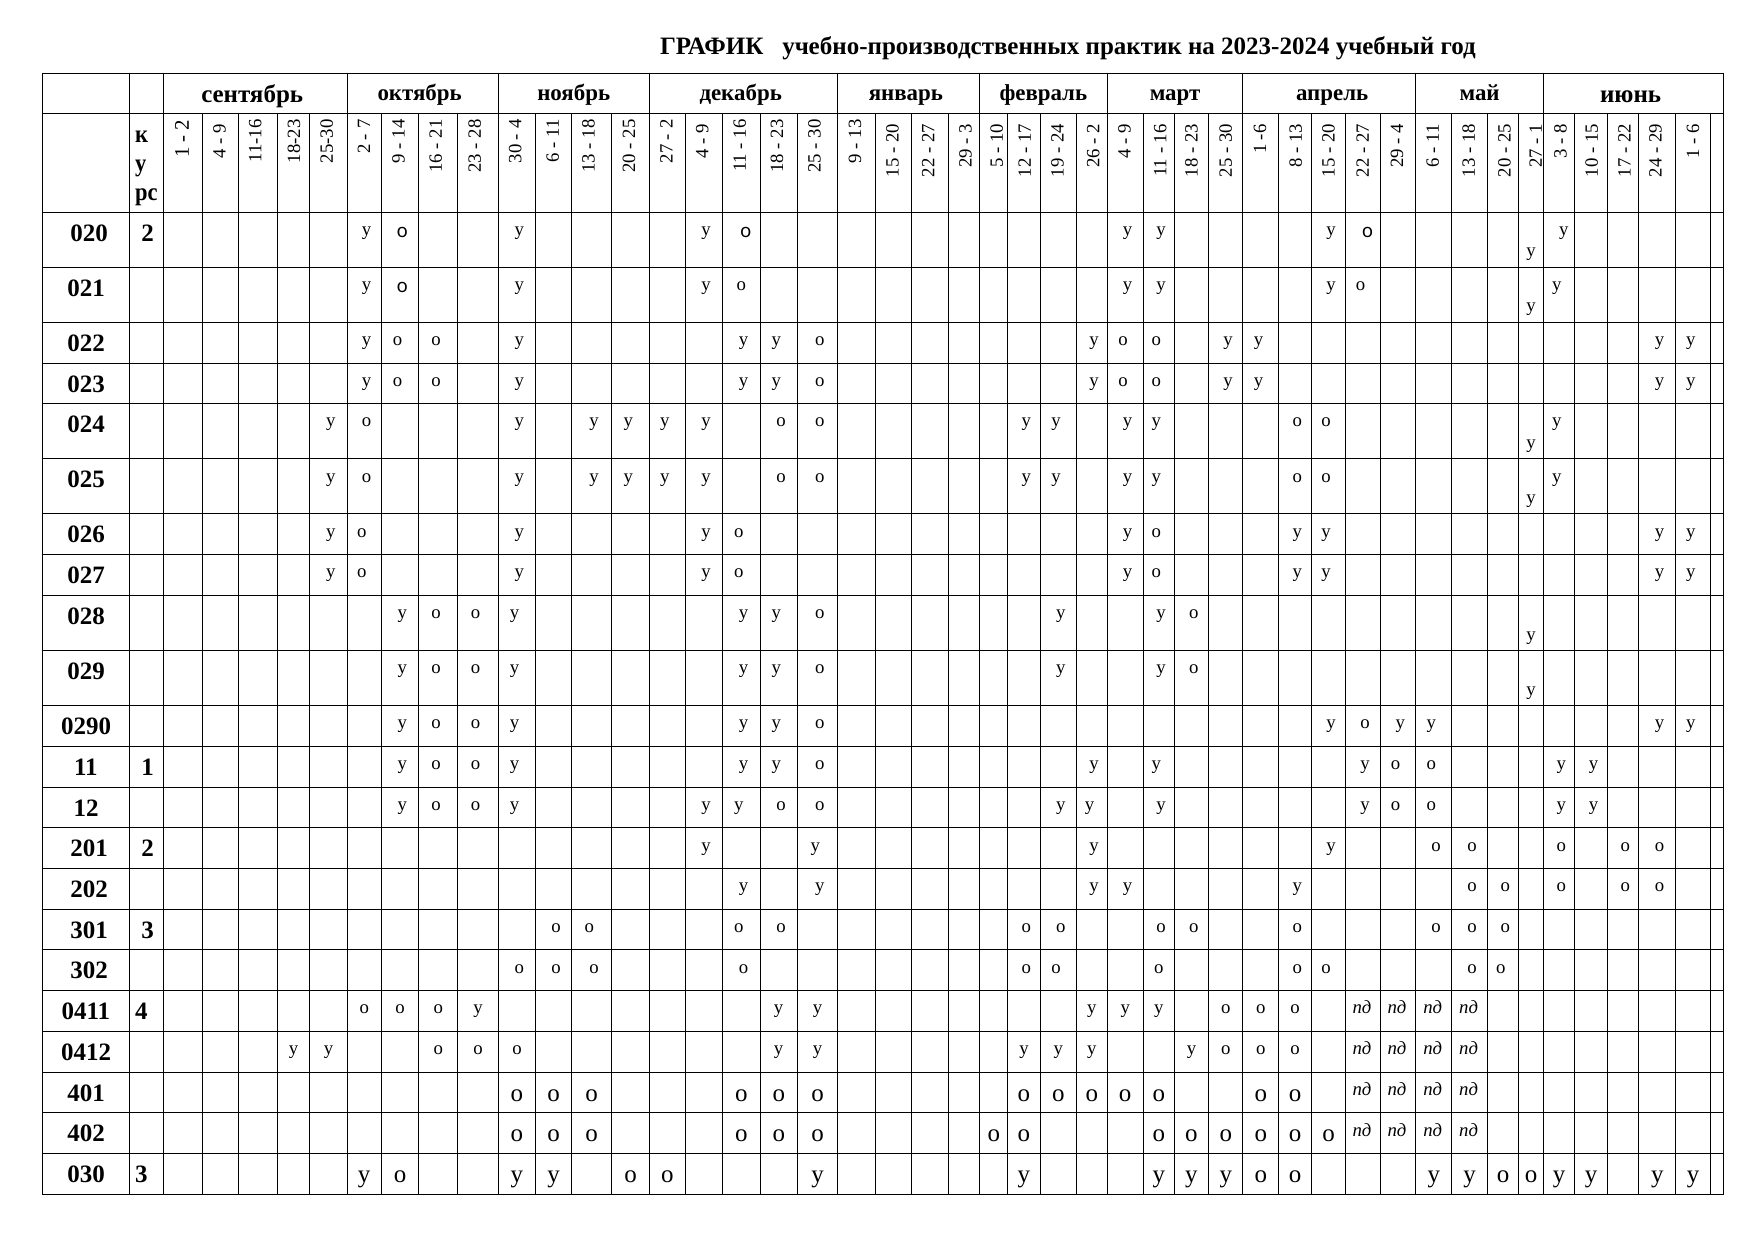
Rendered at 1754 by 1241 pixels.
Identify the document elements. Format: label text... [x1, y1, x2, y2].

table_cell [1041, 1113, 1076, 1153]
table_cell [980, 910, 1007, 949]
table_cell [1416, 651, 1451, 705]
table_cell [1144, 1032, 1174, 1072]
table_cell [1575, 651, 1607, 705]
table_cell о [761, 404, 797, 458]
table_cell [980, 364, 1007, 403]
table_cell у [458, 991, 498, 1031]
table_cell [1108, 1154, 1143, 1194]
table_cell [686, 1113, 722, 1153]
table_cell 25-30 [310, 114, 347, 211]
table_cell [419, 268, 457, 322]
table_cell [572, 828, 611, 868]
table_cell у [1175, 1154, 1208, 1194]
table_cell [949, 459, 979, 513]
table_cell [239, 910, 277, 949]
table_cell [348, 1073, 381, 1112]
table_header февраль [980, 74, 1107, 113]
table_cell [650, 596, 685, 650]
table_header июнь [1544, 74, 1723, 113]
table_cell у [1519, 596, 1543, 650]
table_cell о [1243, 1032, 1278, 1072]
table_cell о [798, 1073, 837, 1112]
table_cell [1175, 364, 1208, 403]
table_cell [1209, 459, 1242, 513]
table_cell о [723, 555, 760, 595]
table_cell [980, 1032, 1007, 1072]
table_cell 9 - 13 [838, 114, 875, 211]
table_cell [1381, 910, 1415, 949]
table_cell о [536, 1073, 571, 1112]
table_cell [838, 869, 875, 909]
table_cell о [499, 1113, 535, 1153]
table_cell о [1108, 1073, 1143, 1112]
table_cell о [1008, 950, 1040, 990]
table_cell [838, 747, 875, 786]
table_cell [949, 706, 979, 746]
table_cell [1243, 788, 1278, 827]
table_cell у [686, 213, 722, 267]
table_cell [1488, 323, 1518, 362]
table_cell о [572, 910, 611, 949]
table_cell [310, 828, 347, 868]
table_cell [1041, 213, 1076, 267]
table_cell [239, 706, 277, 746]
table_cell у [499, 404, 535, 458]
table_cell [1381, 555, 1415, 595]
table_cell [278, 747, 309, 786]
table_cell [838, 596, 875, 650]
table_cell [650, 1073, 685, 1112]
table_cell [1575, 459, 1607, 513]
table_cell [419, 555, 457, 595]
table_cell [650, 706, 685, 746]
table_cell [723, 404, 760, 458]
table_cell [536, 788, 571, 827]
table_cell [949, 651, 979, 705]
table_cell о [1488, 910, 1518, 949]
table_cell [239, 1154, 277, 1194]
table_cell [686, 651, 722, 705]
table_cell [1711, 869, 1723, 909]
table_cell у [310, 404, 347, 458]
table_cell 22 - 27 [1346, 114, 1380, 211]
table_cell [1519, 991, 1543, 1031]
table_cell 025 [43, 459, 129, 513]
table_cell [1608, 404, 1638, 458]
table_cell [838, 459, 875, 513]
table_cell [1608, 651, 1638, 705]
table_cell [1041, 747, 1076, 786]
table_cell [1519, 706, 1543, 746]
table_cell у [686, 828, 722, 868]
table_cell [310, 910, 347, 949]
table_cell [203, 364, 238, 403]
table_cell о [458, 651, 498, 705]
table_cell [1519, 1113, 1543, 1153]
table_cell [458, 828, 498, 868]
table_cell 18 - 23 [761, 114, 797, 211]
table_cell у [382, 596, 418, 650]
table_cell [239, 213, 277, 267]
table_cell [203, 1113, 238, 1153]
table_cell [1346, 869, 1380, 909]
table_cell [1639, 1113, 1675, 1153]
table_cell 26 - 2 [1077, 114, 1107, 211]
table_cell у [1209, 323, 1242, 362]
table_cell о [1108, 364, 1143, 403]
table_cell [1209, 404, 1242, 458]
table_cell пд [1452, 1073, 1487, 1112]
table_cell [1312, 788, 1345, 827]
table_cell [419, 1073, 457, 1112]
table_cell [1312, 1073, 1345, 1112]
table_cell [572, 706, 611, 746]
table_cell у [1144, 651, 1174, 705]
table_cell [278, 869, 309, 909]
table_cell [1544, 950, 1574, 990]
table_cell [1639, 404, 1675, 458]
table_cell [1041, 268, 1076, 322]
table_cell о [1008, 1113, 1040, 1153]
table_cell [1639, 747, 1675, 786]
table_cell [382, 869, 418, 909]
table_cell [1243, 268, 1278, 322]
table_cell [130, 1032, 163, 1072]
table_cell [1279, 213, 1311, 267]
table_cell 11 - 16 [1144, 114, 1174, 211]
table_cell [650, 788, 685, 827]
table_cell 024 [43, 404, 129, 458]
table_cell о [1544, 869, 1574, 909]
table_cell [1175, 404, 1208, 458]
table_cell [686, 910, 722, 949]
table_cell [310, 651, 347, 705]
table_cell [1008, 364, 1040, 403]
table_cell [1209, 268, 1242, 322]
table_cell [1108, 747, 1143, 786]
table_cell у [798, 869, 837, 909]
table_cell о [572, 1073, 611, 1112]
table_cell [203, 1032, 238, 1072]
table_cell [419, 404, 457, 458]
table_cell о [798, 706, 837, 746]
table_cell у [1416, 706, 1451, 746]
table_cell у [310, 459, 347, 513]
table_cell [686, 869, 722, 909]
table_cell [164, 404, 202, 458]
table_cell [1488, 364, 1518, 403]
table_cell 18-23 [278, 114, 309, 211]
table_cell [723, 1154, 760, 1194]
table_cell [310, 747, 347, 786]
table_cell [761, 1154, 797, 1194]
table_cell [239, 747, 277, 786]
table_cell [650, 651, 685, 705]
table_cell у [761, 747, 797, 786]
table_cell [1346, 555, 1380, 595]
table_cell [164, 1154, 202, 1194]
table_cell [1488, 1113, 1518, 1153]
table_cell [980, 514, 1007, 554]
table_cell [382, 514, 418, 554]
table_header май [1416, 74, 1543, 113]
table_cell [1416, 869, 1451, 909]
table_cell у [1108, 459, 1143, 513]
table_cell [1243, 514, 1278, 554]
table_cell [419, 213, 457, 267]
table_cell [278, 268, 309, 322]
table_cell [203, 788, 238, 827]
table_cell у [1008, 1032, 1040, 1072]
table_cell [164, 213, 202, 267]
table_cell [536, 268, 571, 322]
table_cell у [723, 747, 760, 786]
table_cell o [723, 213, 760, 267]
table_cell [499, 991, 535, 1031]
table_cell у [1144, 1154, 1174, 1194]
table_cell [458, 1113, 498, 1153]
table_cell о [419, 651, 457, 705]
table_cell [1108, 1032, 1143, 1072]
table_cell [949, 1154, 979, 1194]
table_cell у [1312, 514, 1345, 554]
table_cell [612, 828, 649, 868]
table_cell [876, 323, 911, 362]
table_cell [1608, 514, 1638, 554]
table_cell у [1575, 747, 1607, 786]
table_cell [536, 991, 571, 1031]
table_cell [761, 268, 797, 322]
table_cell пд [1416, 1032, 1451, 1072]
table_cell у [1108, 555, 1143, 595]
table_cell [838, 651, 875, 705]
table_cell [278, 651, 309, 705]
table_cell [1008, 651, 1040, 705]
table_cell [650, 991, 685, 1031]
table_cell [650, 213, 685, 267]
table_cell [1452, 788, 1487, 827]
table_cell у [1144, 404, 1174, 458]
table_cell [912, 1154, 948, 1194]
table_cell [612, 555, 649, 595]
table_cell [1243, 459, 1278, 513]
table_cell у [348, 268, 381, 322]
table_cell [876, 555, 911, 595]
table_cell [458, 459, 498, 513]
table_cell у [499, 1154, 535, 1194]
table_cell [1416, 596, 1451, 650]
table_cell о [1209, 991, 1242, 1031]
table_cell [1639, 268, 1675, 322]
table_cell [164, 1032, 202, 1072]
table_cell у [1639, 364, 1675, 403]
table_cell 9 - 14 [382, 114, 418, 211]
table_cell [278, 364, 309, 403]
table_cell о [1209, 1032, 1242, 1072]
table_cell у [686, 514, 722, 554]
table_cell о [1041, 950, 1076, 990]
table_cell [650, 514, 685, 554]
table_cell [686, 1032, 722, 1072]
table_cell [1608, 1154, 1638, 1194]
table_cell у [1041, 459, 1076, 513]
table_cell о [1243, 1154, 1278, 1194]
table_cell [723, 1032, 760, 1072]
table_cell [1519, 788, 1543, 827]
table_cell [798, 910, 837, 949]
table_cell [686, 950, 722, 990]
table_cell [1416, 213, 1451, 267]
table_cell у [1676, 706, 1710, 746]
table_cell [458, 364, 498, 403]
table_cell [1519, 364, 1543, 403]
table_cell [1312, 747, 1345, 786]
table_cell [1544, 364, 1574, 403]
table_cell [1209, 555, 1242, 595]
table_cell [1077, 1154, 1107, 1194]
table_cell у [723, 706, 760, 746]
table_cell у [1077, 364, 1107, 403]
table_cell [1312, 323, 1345, 362]
table_cell [1041, 323, 1076, 362]
table_cell [1544, 910, 1574, 949]
table_cell [1209, 747, 1242, 786]
table_cell [912, 364, 948, 403]
table_cell [1008, 268, 1040, 322]
table_cell [1639, 213, 1675, 267]
table_cell [1488, 555, 1518, 595]
table_cell [612, 364, 649, 403]
table_cell о [1279, 991, 1311, 1031]
table_cell [1041, 555, 1076, 595]
table_cell [1711, 910, 1723, 949]
table_cell 026 [43, 514, 129, 554]
table_cell у [1312, 706, 1345, 746]
table_cell у [1008, 1154, 1040, 1194]
table_cell [239, 1073, 277, 1112]
table_cell [1008, 828, 1040, 868]
table_cell [348, 747, 381, 786]
table_cell [1243, 747, 1278, 786]
table_cell [838, 514, 875, 554]
table_cell [536, 596, 571, 650]
table_cell 25 - 30 [798, 114, 837, 211]
table_cell [1488, 1032, 1518, 1072]
table_cell [1108, 706, 1143, 746]
table_cell [1008, 869, 1040, 909]
table_cell у [686, 459, 722, 513]
table_cell [838, 555, 875, 595]
table_cell о [1639, 828, 1675, 868]
table_cell [310, 1073, 347, 1112]
table_cell [1575, 950, 1607, 990]
table_cell у [499, 788, 535, 827]
table_cell [980, 788, 1007, 827]
table_cell о [1639, 869, 1675, 909]
table_cell о [1346, 706, 1380, 746]
table_cell о [1416, 747, 1451, 786]
table_cell пд [1381, 1113, 1415, 1153]
table_cell [572, 596, 611, 650]
table_cell у [612, 459, 649, 513]
table_cell [1041, 991, 1076, 1031]
table_cell [650, 268, 685, 322]
table_cell [838, 1073, 875, 1112]
table_cell [278, 596, 309, 650]
table_cell [499, 828, 535, 868]
table_cell [1312, 596, 1345, 650]
table_cell [1575, 706, 1607, 746]
table_cell [1608, 788, 1638, 827]
table_cell [798, 950, 837, 990]
table_cell [1381, 323, 1415, 362]
table_cell [1575, 514, 1607, 554]
table_cell о [1519, 1154, 1543, 1194]
table_cell 030 [43, 1154, 129, 1194]
table_cell [949, 1113, 979, 1153]
table_cell у [761, 596, 797, 650]
table_cell [949, 323, 979, 362]
table_cell [164, 788, 202, 827]
table_cell у [686, 268, 722, 322]
table_cell у [499, 747, 535, 786]
table_cell [1346, 323, 1380, 362]
table_cell 11 - 16 [723, 114, 760, 211]
table_cell [876, 1113, 911, 1153]
table_cell [164, 828, 202, 868]
table_cell у [1676, 514, 1710, 554]
table_cell [1575, 323, 1607, 362]
table_cell [912, 1113, 948, 1153]
table_cell [1008, 555, 1040, 595]
table_header март [1108, 74, 1242, 113]
table_cell [1175, 828, 1208, 868]
table_cell [650, 1113, 685, 1153]
table_cell [164, 268, 202, 322]
table_cell 19 - 24 [1041, 114, 1076, 211]
table_cell [980, 651, 1007, 705]
table_cell о [1488, 1154, 1518, 1194]
table_cell [1639, 991, 1675, 1031]
table_cell у [1279, 555, 1311, 595]
table_cell [1519, 869, 1543, 909]
table_cell [1279, 828, 1311, 868]
table_cell [164, 747, 202, 786]
table_cell [1608, 1032, 1638, 1072]
table_cell у [1519, 404, 1543, 458]
table_cell 1 [130, 747, 163, 786]
table_cell [912, 213, 948, 267]
table_cell 30 - 4 [499, 114, 535, 211]
table_cell [1279, 706, 1311, 746]
table_cell у [1519, 213, 1543, 267]
table_cell [650, 828, 685, 868]
table_cell [348, 910, 381, 949]
table_cell [348, 828, 381, 868]
table_cell у [1041, 788, 1076, 827]
table_cell пд [1381, 1032, 1415, 1072]
table_cell [650, 950, 685, 990]
table_cell у [761, 1032, 797, 1072]
table_cell [686, 991, 722, 1031]
table_cell [876, 213, 911, 267]
table_cell у [761, 706, 797, 746]
table_cell [612, 596, 649, 650]
table_cell 3 [130, 1154, 163, 1194]
table_cell [572, 555, 611, 595]
table_cell [348, 1113, 381, 1153]
table_cell о [1608, 869, 1638, 909]
table_cell [203, 1154, 238, 1194]
table_cell [912, 747, 948, 786]
table_cell [239, 869, 277, 909]
table_cell [1346, 950, 1380, 990]
table_cell [912, 910, 948, 949]
table_cell [1008, 706, 1040, 746]
table_cell о [723, 268, 760, 322]
table_cell о [419, 1032, 457, 1072]
table_cell [980, 1073, 1007, 1112]
table_cell 6 - 11 [1416, 114, 1451, 211]
table_cell [536, 828, 571, 868]
table_cell [876, 596, 911, 650]
table_cell [572, 1032, 611, 1072]
table_cell у [572, 459, 611, 513]
table_cell у [1544, 213, 1574, 267]
table_cell [1544, 323, 1574, 362]
table_cell [1416, 404, 1451, 458]
table_cell 20 - 25 [1488, 114, 1518, 211]
table_cell [1243, 651, 1278, 705]
table_cell [876, 747, 911, 786]
table_cell пд [1346, 1113, 1380, 1153]
table_cell [1209, 596, 1242, 650]
table_cell о [1041, 910, 1076, 949]
table_header декабрь [650, 74, 837, 113]
table_cell [1639, 596, 1675, 650]
table_cell о [1312, 1113, 1345, 1153]
table_cell [1519, 555, 1543, 595]
table_cell [572, 1154, 611, 1194]
table_cell [1676, 596, 1710, 650]
table_cell [458, 514, 498, 554]
table_cell [612, 869, 649, 909]
table_cell у [1209, 364, 1242, 403]
table_cell у [1544, 747, 1574, 786]
table_cell у [382, 651, 418, 705]
table_cell у [499, 651, 535, 705]
table_cell 021 [43, 268, 129, 322]
table_cell о [723, 514, 760, 554]
table_cell [382, 1073, 418, 1112]
table_cell [1312, 991, 1345, 1031]
table_cell [949, 213, 979, 267]
table_cell о [1279, 950, 1311, 990]
table_cell [1279, 651, 1311, 705]
table_cell [1175, 706, 1208, 746]
table_cell 13 - 18 [1452, 114, 1487, 211]
table_cell [980, 268, 1007, 322]
table_cell [612, 1032, 649, 1072]
table_cell [130, 1113, 163, 1153]
table_cell у [310, 555, 347, 595]
table_cell у [1008, 404, 1040, 458]
table_cell [1711, 1073, 1723, 1112]
table_cell о [572, 1113, 611, 1153]
table_cell [1608, 950, 1638, 990]
table_cell [203, 268, 238, 322]
table_cell [876, 1073, 911, 1112]
table_cell [1711, 596, 1723, 650]
table_cell [536, 1032, 571, 1072]
table_cell [612, 213, 649, 267]
table_cell [1312, 1154, 1345, 1194]
table_cell [912, 555, 948, 595]
table_cell [1243, 950, 1278, 990]
text ГРАФИК учебно-производственных практик на 2023-2024 учебный год [660, 31, 1706, 60]
table_cell [239, 268, 277, 322]
table_cell 302 [43, 950, 129, 990]
table_cell у [686, 788, 722, 827]
table_cell [164, 1073, 202, 1112]
table_cell у [798, 991, 837, 1031]
table_cell [1519, 747, 1543, 786]
table_cell у [1381, 706, 1415, 746]
table_cell [164, 555, 202, 595]
table_cell у [310, 514, 347, 554]
table_cell у [1144, 596, 1174, 650]
table_cell [164, 869, 202, 909]
table_cell [1488, 596, 1518, 650]
table_cell [1077, 706, 1107, 746]
table_cell [949, 268, 979, 322]
table_cell [980, 706, 1007, 746]
table_cell 13 - 18 [572, 114, 611, 211]
table_cell у [310, 1032, 347, 1072]
table_cell [1346, 459, 1380, 513]
table_cell [949, 991, 979, 1031]
table_cell [572, 364, 611, 403]
table_cell [1575, 991, 1607, 1031]
table_cell [239, 459, 277, 513]
table_cell 202 [43, 869, 129, 909]
table_cell [499, 910, 535, 949]
table_cell о [798, 1113, 837, 1153]
table_cell [949, 514, 979, 554]
table_cell [310, 991, 347, 1031]
table_cell о [761, 910, 797, 949]
table_cell у [382, 706, 418, 746]
table_cell [1608, 1073, 1638, 1112]
table_cell [1639, 1032, 1675, 1072]
table_cell у [348, 213, 381, 267]
table_cell [686, 747, 722, 786]
table_cell [1416, 555, 1451, 595]
table_cell [572, 991, 611, 1031]
table_cell [348, 706, 381, 746]
table_cell [1676, 213, 1710, 267]
table_cell у [723, 364, 760, 403]
table_cell о [1243, 1113, 1278, 1153]
table_cell о [458, 747, 498, 786]
table_cell [278, 706, 309, 746]
table_cell [203, 651, 238, 705]
table_cell [723, 459, 760, 513]
table_cell [1676, 1073, 1710, 1112]
table_cell [1381, 268, 1415, 322]
table_cell [458, 869, 498, 909]
table_cell [1077, 404, 1107, 458]
table_cell 11-16 [239, 114, 277, 211]
table_cell [838, 1032, 875, 1072]
table_cell [1008, 991, 1040, 1031]
table_cell у [348, 364, 381, 403]
table_cell 0290 [43, 706, 129, 746]
table_cell [419, 1154, 457, 1194]
table_cell [612, 268, 649, 322]
table_cell о [650, 1154, 685, 1194]
table_cell [761, 950, 797, 990]
table_cell у [499, 596, 535, 650]
table_cell [239, 404, 277, 458]
table_cell [536, 747, 571, 786]
table_cell [838, 910, 875, 949]
table_cell [348, 788, 381, 827]
table_cell [650, 555, 685, 595]
table_cell у [1639, 514, 1675, 554]
table_header октябрь [348, 74, 498, 113]
table_cell [1108, 1113, 1143, 1153]
table_cell [1575, 1073, 1607, 1112]
table_cell [203, 747, 238, 786]
table_cell о [1279, 1154, 1311, 1194]
table_cell [1077, 213, 1107, 267]
table_cell у [798, 828, 837, 868]
table_cell у [723, 788, 760, 827]
table_cell [1575, 828, 1607, 868]
table_cell [912, 788, 948, 827]
table_cell [876, 459, 911, 513]
table_cell [164, 910, 202, 949]
table_cell 12 - 17 [1008, 114, 1040, 211]
table_cell о [723, 1113, 760, 1153]
table_cell [203, 950, 238, 990]
table_cell [612, 706, 649, 746]
table_cell [458, 1073, 498, 1112]
table_cell у [1041, 404, 1076, 458]
table_cell [838, 1154, 875, 1194]
table_cell [612, 1113, 649, 1153]
table_cell [1041, 1154, 1076, 1194]
table_cell [949, 1073, 979, 1112]
table_cell [838, 788, 875, 827]
table_cell [838, 364, 875, 403]
table_cell [1676, 910, 1710, 949]
table_cell [838, 950, 875, 990]
table_cell [310, 1154, 347, 1194]
table_cell [499, 869, 535, 909]
table_cell о [458, 1032, 498, 1072]
table_cell о [1381, 747, 1415, 786]
table_cell [1676, 651, 1710, 705]
table_cell у [1008, 459, 1040, 513]
table_cell [1279, 747, 1311, 786]
table_cell о [536, 910, 571, 949]
table_cell [1108, 828, 1143, 868]
table_cell о [798, 364, 837, 403]
table_cell о [723, 1073, 760, 1112]
table_cell [536, 869, 571, 909]
table_cell у [278, 1032, 309, 1072]
table_cell [1209, 788, 1242, 827]
table_cell [949, 596, 979, 650]
table_cell [1279, 788, 1311, 827]
table_cell у [761, 364, 797, 403]
table_cell у [723, 651, 760, 705]
table_cell [1608, 991, 1638, 1031]
table_cell [912, 991, 948, 1031]
table_cell [1676, 404, 1710, 458]
table_cell [1008, 788, 1040, 827]
table_cell [1452, 706, 1487, 746]
table_cell [686, 1073, 722, 1112]
table_cell [761, 828, 797, 868]
table_cell [838, 1113, 875, 1153]
table_cell у [1077, 869, 1107, 909]
table_cell [1608, 323, 1638, 362]
table_cell [1452, 555, 1487, 595]
table_cell [419, 910, 457, 949]
table_cell [536, 555, 571, 595]
table_cell у [1041, 651, 1076, 705]
table_cell у [1144, 991, 1174, 1031]
table_cell [419, 514, 457, 554]
table_cell [1488, 706, 1518, 746]
table_cell у [761, 323, 797, 362]
table_cell [572, 651, 611, 705]
table_cell 8 - 13 [1279, 114, 1311, 211]
table_cell курс [130, 114, 163, 211]
table_cell [1279, 364, 1311, 403]
table_cell [130, 869, 163, 909]
table_cell [1209, 828, 1242, 868]
table_cell [1711, 323, 1723, 362]
table_cell 2 [130, 213, 163, 267]
table_cell о [1144, 1073, 1174, 1112]
table_cell [1608, 1113, 1638, 1153]
table_cell пд [1346, 1032, 1380, 1072]
table_cell [876, 1032, 911, 1072]
table_cell 1 - 2 [164, 114, 202, 211]
table_cell о [348, 459, 381, 513]
table_cell [203, 1073, 238, 1112]
table_cell [348, 950, 381, 990]
table_cell [1041, 514, 1076, 554]
table_cell [1575, 869, 1607, 909]
table_cell о [382, 991, 418, 1031]
table_cell о [761, 788, 797, 827]
table_cell о [458, 788, 498, 827]
table_cell [130, 459, 163, 513]
table_header сентябрь [164, 74, 347, 113]
table_cell [1711, 1032, 1723, 1072]
table_cell [1519, 828, 1543, 868]
table_cell у [499, 213, 535, 267]
table_cell у [1639, 706, 1675, 746]
table_cell [1488, 213, 1518, 267]
table_cell у [1144, 213, 1174, 267]
table_cell [458, 950, 498, 990]
table_cell [876, 991, 911, 1031]
table_cell [536, 404, 571, 458]
table_cell [650, 323, 685, 362]
table_cell у [1144, 459, 1174, 513]
table_cell o [382, 268, 418, 322]
table_cell [1041, 364, 1076, 403]
table_cell о [1041, 1073, 1076, 1112]
table_cell [686, 596, 722, 650]
table_cell [1519, 514, 1543, 554]
table_cell [1608, 268, 1638, 322]
table_cell о [1108, 323, 1143, 362]
table_cell [239, 788, 277, 827]
table_cell [912, 514, 948, 554]
table_cell у [382, 747, 418, 786]
table_cell о [798, 788, 837, 827]
table_cell [1416, 459, 1451, 513]
table_cell о [1312, 459, 1345, 513]
table_cell о [1279, 459, 1311, 513]
table_cell [458, 555, 498, 595]
table_cell [1108, 651, 1143, 705]
table_cell [949, 950, 979, 990]
table_cell [1346, 364, 1380, 403]
table_cell о [798, 459, 837, 513]
table_cell о [980, 1113, 1007, 1153]
table_cell о [499, 950, 535, 990]
table_cell [130, 706, 163, 746]
table_cell о [419, 364, 457, 403]
table_cell у [1077, 323, 1107, 362]
table_cell [1008, 323, 1040, 362]
table_cell о [1175, 596, 1208, 650]
table_cell о [1144, 1113, 1174, 1153]
table_cell [1711, 747, 1723, 786]
table_cell 22 - 27 [912, 114, 948, 211]
table_cell [164, 706, 202, 746]
table_cell [1346, 651, 1380, 705]
table_cell [1243, 706, 1278, 746]
table_cell [949, 1032, 979, 1072]
table_cell [239, 555, 277, 595]
table_cell у [1346, 788, 1380, 827]
table_cell о [348, 404, 381, 458]
table_cell [949, 869, 979, 909]
table_cell 4 - 9 [1108, 114, 1143, 211]
table_cell [1711, 706, 1723, 746]
table_cell [1279, 323, 1311, 362]
table_cell [876, 268, 911, 322]
table_cell [1711, 404, 1723, 458]
table_cell 0412 [43, 1032, 129, 1072]
table_cell у [1243, 364, 1278, 403]
table_cell у [1144, 268, 1174, 322]
table_cell о [1452, 950, 1487, 990]
table_cell [203, 869, 238, 909]
table_cell [1008, 213, 1040, 267]
table_cell пд [1452, 1113, 1487, 1153]
table_cell [164, 514, 202, 554]
table_cell [239, 323, 277, 362]
table_cell [164, 596, 202, 650]
table_cell [382, 404, 418, 458]
table_cell [1209, 869, 1242, 909]
table_cell у [1312, 213, 1345, 267]
table_cell [1575, 268, 1607, 322]
table_cell о [1144, 950, 1174, 990]
table_cell [536, 651, 571, 705]
table_cell [1279, 268, 1311, 322]
table_cell о [1008, 910, 1040, 949]
table_cell [1312, 364, 1345, 403]
table_cell пд [1416, 1073, 1451, 1112]
table_cell [980, 323, 1007, 362]
table_cell о [458, 596, 498, 650]
table_cell о [612, 1154, 649, 1194]
table_cell [164, 651, 202, 705]
table_cell [278, 213, 309, 267]
table_cell [1676, 950, 1710, 990]
table_cell [310, 788, 347, 827]
table_cell [1243, 828, 1278, 868]
table_cell 11 [43, 747, 129, 786]
table_cell у [1544, 268, 1574, 322]
table_cell [1452, 459, 1487, 513]
table_cell о [761, 1113, 797, 1153]
table_cell [1711, 950, 1723, 990]
table_cell [980, 213, 1007, 267]
table_cell [912, 1073, 948, 1112]
table_cell [1381, 404, 1415, 458]
table_cell о [1381, 788, 1415, 827]
table_cell у [1346, 747, 1380, 786]
table_cell [1243, 869, 1278, 909]
table_cell о [1416, 788, 1451, 827]
table_cell [458, 1154, 498, 1194]
table_cell [1279, 596, 1311, 650]
table_cell [1676, 747, 1710, 786]
table_cell [130, 555, 163, 595]
table_cell [949, 364, 979, 403]
table_cell у [1243, 323, 1278, 362]
table_cell [1519, 323, 1543, 362]
table_cell 15 - 20 [1312, 114, 1345, 211]
table_cell [164, 323, 202, 362]
table_cell 301 [43, 910, 129, 949]
table_cell [1608, 364, 1638, 403]
table_cell [310, 869, 347, 909]
table_cell [130, 950, 163, 990]
table_cell [1209, 1073, 1242, 1112]
table_cell [419, 1113, 457, 1153]
table_cell [1544, 596, 1574, 650]
table_cell [1711, 788, 1723, 827]
table_cell [1381, 950, 1415, 990]
table_cell о [1243, 1073, 1278, 1112]
table_cell [382, 910, 418, 949]
table_cell [612, 1073, 649, 1112]
table_cell у [1676, 323, 1710, 362]
table_cell [1077, 1113, 1107, 1153]
table_cell [1346, 404, 1380, 458]
table_cell [458, 268, 498, 322]
table_cell [239, 1113, 277, 1153]
table_cell [1008, 596, 1040, 650]
table_cell [1639, 651, 1675, 705]
table_cell [1711, 555, 1723, 595]
table_cell [1452, 364, 1487, 403]
table_cell [1209, 910, 1242, 949]
table_cell [949, 555, 979, 595]
table_cell [382, 1113, 418, 1153]
table_cell о [723, 910, 760, 949]
table_cell о [1279, 404, 1311, 458]
table_cell 4 [130, 991, 163, 1031]
table_cell [572, 213, 611, 267]
table_cell у [1416, 1154, 1451, 1194]
table_cell [1175, 514, 1208, 554]
table_cell [203, 404, 238, 458]
table_cell 16 - 21 [419, 114, 457, 211]
table_cell [1519, 1073, 1543, 1112]
table_cell у [1639, 555, 1675, 595]
table_cell 5 - 10 [980, 114, 1007, 211]
table_cell [1608, 459, 1638, 513]
table_cell [912, 268, 948, 322]
table_cell о [1452, 869, 1487, 909]
table_cell у [1077, 991, 1107, 1031]
table_cell [912, 651, 948, 705]
table_cell [278, 788, 309, 827]
table_cell у [1175, 1032, 1208, 1072]
table_cell [1243, 213, 1278, 267]
table_cell [1175, 1073, 1208, 1112]
table_cell [980, 596, 1007, 650]
table_cell 402 [43, 1113, 129, 1153]
table_cell [1209, 514, 1242, 554]
table_cell 027 [43, 555, 129, 595]
table_cell у [1312, 268, 1345, 322]
table_cell [203, 910, 238, 949]
table_cell о [536, 950, 571, 990]
table_cell [310, 596, 347, 650]
table_cell [949, 788, 979, 827]
table_cell [1077, 459, 1107, 513]
table_cell [1243, 596, 1278, 650]
table_cell [348, 1032, 381, 1072]
table_cell [761, 869, 797, 909]
table_cell 27 - 2 [650, 114, 685, 211]
table_cell о [1608, 828, 1638, 868]
table_cell у [1144, 747, 1174, 786]
table_cell [1175, 747, 1208, 786]
table_cell 2 - 7 [348, 114, 381, 211]
table_cell у [1544, 404, 1574, 458]
table_cell 401 [43, 1073, 129, 1112]
table_cell [1108, 596, 1143, 650]
table_cell [1544, 706, 1574, 746]
table_cell [1575, 1032, 1607, 1072]
table_cell 3 [130, 910, 163, 949]
table_cell [1544, 555, 1574, 595]
table_cell о [348, 555, 381, 595]
table_cell [912, 323, 948, 362]
table_cell [1676, 991, 1710, 1031]
table_cell у [1519, 268, 1543, 322]
table_cell [1381, 828, 1415, 868]
table_cell [612, 514, 649, 554]
table_cell у [1544, 1154, 1574, 1194]
table_cell о [458, 706, 498, 746]
table_cell у [499, 555, 535, 595]
table_cell [1144, 869, 1174, 909]
table_cell 12 [43, 788, 129, 827]
table_cell [1452, 268, 1487, 322]
table_cell у [1108, 991, 1143, 1031]
table_cell [650, 1032, 685, 1072]
table_cell [949, 828, 979, 868]
table_cell [686, 323, 722, 362]
table_cell у [499, 514, 535, 554]
table_cell [130, 364, 163, 403]
table_cell 3 - 8 [1544, 114, 1574, 211]
table_cell [1711, 268, 1723, 322]
table_cell у [1041, 1032, 1076, 1072]
table_cell 4 - 9 [203, 114, 238, 211]
table_cell [1381, 1154, 1415, 1194]
table_cell о [798, 651, 837, 705]
table_cell [1452, 323, 1487, 362]
table_cell [1077, 555, 1107, 595]
table_cell о [1312, 404, 1345, 458]
table_cell [1077, 950, 1107, 990]
table_cell [130, 788, 163, 827]
table_cell у [1676, 555, 1710, 595]
table_cell [1452, 213, 1487, 267]
table_cell [650, 747, 685, 786]
table_cell [1519, 910, 1543, 949]
table_cell у [1544, 788, 1574, 827]
table_cell [838, 706, 875, 746]
table_cell [278, 1154, 309, 1194]
table_cell [876, 1154, 911, 1194]
table_cell [612, 788, 649, 827]
table_cell о [1488, 950, 1518, 990]
table_cell о [499, 1032, 535, 1072]
table_cell у [723, 869, 760, 909]
table_cell о [572, 950, 611, 990]
table_cell у [761, 991, 797, 1031]
table_cell о [723, 950, 760, 990]
table_cell о [761, 459, 797, 513]
table_cell [980, 950, 1007, 990]
table_cell [203, 459, 238, 513]
table_cell [536, 364, 571, 403]
table_cell [348, 596, 381, 650]
table_cell [1312, 1032, 1345, 1072]
table_cell [912, 869, 948, 909]
table_cell о [761, 1073, 797, 1112]
table_cell [572, 268, 611, 322]
table_cell [1575, 213, 1607, 267]
table_cell [838, 323, 875, 362]
table_cell у [1676, 1154, 1710, 1194]
table_cell о [419, 323, 457, 362]
table_header январь [838, 74, 979, 113]
table_cell [1008, 747, 1040, 786]
table_cell [1175, 950, 1208, 990]
table_cell 2 [130, 828, 163, 868]
table_cell [278, 950, 309, 990]
table_cell [1108, 950, 1143, 990]
table_cell 23 - 28 [458, 114, 498, 211]
table_cell [1608, 555, 1638, 595]
table_cell о [1077, 1073, 1107, 1112]
table_cell у [382, 788, 418, 827]
table_cell у [1312, 828, 1345, 868]
table_cell [876, 828, 911, 868]
table_cell у [761, 651, 797, 705]
table_cell [1077, 596, 1107, 650]
table_cell пд [1346, 991, 1380, 1031]
table_cell [1243, 404, 1278, 458]
table_cell о [798, 747, 837, 786]
table_cell [1144, 828, 1174, 868]
table_cell у [798, 1032, 837, 1072]
table_cell [1488, 404, 1518, 458]
table_cell о [1144, 364, 1174, 403]
table_cell [1175, 323, 1208, 362]
table_cell [980, 404, 1007, 458]
table_cell [1544, 991, 1574, 1031]
table_cell [798, 268, 837, 322]
table_cell [1346, 910, 1380, 949]
table_cell [458, 213, 498, 267]
table_cell 15 - 20 [876, 114, 911, 211]
table_cell [1544, 1113, 1574, 1153]
table_cell [536, 213, 571, 267]
table_cell о [1416, 828, 1451, 868]
table_cell о [1416, 910, 1451, 949]
table_cell [912, 1032, 948, 1072]
table_cell [458, 910, 498, 949]
table_cell [838, 828, 875, 868]
table_cell [239, 596, 277, 650]
table_cell о [1209, 1113, 1242, 1153]
table_cell у [1575, 1154, 1607, 1194]
table_cell [382, 950, 418, 990]
table_cell [1544, 1032, 1574, 1072]
table_cell [1608, 747, 1638, 786]
table_cell [310, 323, 347, 362]
table_header апрель [1243, 74, 1415, 113]
table_cell [876, 788, 911, 827]
table_cell [1544, 651, 1574, 705]
table_cell [310, 213, 347, 267]
table_cell [43, 114, 129, 211]
table_cell 023 [43, 364, 129, 403]
table_cell пд [1416, 1113, 1451, 1153]
table_cell [203, 555, 238, 595]
table_cell у [499, 459, 535, 513]
table_cell о [1312, 950, 1345, 990]
table_cell о [798, 596, 837, 650]
table_cell [1077, 651, 1107, 705]
table_cell [1108, 788, 1143, 827]
table_cell [1488, 1073, 1518, 1112]
table_cell [949, 404, 979, 458]
table_cell о [499, 1073, 535, 1112]
table_cell [458, 404, 498, 458]
table_cell о [419, 706, 457, 746]
table_cell [239, 364, 277, 403]
table_cell [278, 514, 309, 554]
table_cell [1488, 747, 1518, 786]
table_cell [130, 1073, 163, 1112]
table_cell [912, 706, 948, 746]
table_cell [650, 910, 685, 949]
table_cell у [612, 404, 649, 458]
table_cell [278, 910, 309, 949]
table_cell 6 - 11 [536, 114, 571, 211]
table_cell [912, 459, 948, 513]
table_cell [458, 323, 498, 362]
table_cell [419, 828, 457, 868]
table_cell [980, 828, 1007, 868]
table_cell у [348, 323, 381, 362]
table_cell [1711, 828, 1723, 868]
table_cell у [798, 1154, 837, 1194]
table_cell [1041, 706, 1076, 746]
table_cell [130, 596, 163, 650]
table_cell [612, 323, 649, 362]
table_cell [239, 514, 277, 554]
table_cell [1575, 404, 1607, 458]
table_cell о [798, 323, 837, 362]
table_cell о [1144, 323, 1174, 362]
table_cell [348, 651, 381, 705]
table_cell [1639, 459, 1675, 513]
table_cell о [1175, 651, 1208, 705]
table_cell о [1175, 910, 1208, 949]
table_cell [164, 991, 202, 1031]
table_cell 4 - 9 [686, 114, 722, 211]
table_cell [686, 706, 722, 746]
table_cell [1575, 1113, 1607, 1153]
table_cell [1209, 213, 1242, 267]
table_cell [1711, 991, 1723, 1031]
table_cell у [1108, 213, 1143, 267]
table_cell [1452, 596, 1487, 650]
table_cell [1676, 1113, 1710, 1153]
table_cell [912, 950, 948, 990]
table_cell у [499, 706, 535, 746]
table_cell [419, 950, 457, 990]
table_cell [1175, 213, 1208, 267]
table_cell пд [1452, 1032, 1487, 1072]
table_cell [278, 459, 309, 513]
table_cell [1544, 1073, 1574, 1112]
table_cell [1711, 213, 1723, 267]
table_cell [1416, 268, 1451, 322]
table_cell [1519, 1032, 1543, 1072]
table_cell пд [1416, 991, 1451, 1031]
table_cell [686, 364, 722, 403]
table_cell у [1312, 555, 1345, 595]
table_cell о [1279, 1113, 1311, 1153]
table_cell [838, 213, 875, 267]
table_cell 24 - 29 [1639, 114, 1675, 211]
table_cell [1639, 910, 1675, 949]
table_cell о [1452, 828, 1487, 868]
table_cell о [1144, 910, 1174, 949]
table_cell [1108, 910, 1143, 949]
table_cell [572, 869, 611, 909]
table_cell [1381, 514, 1415, 554]
table_cell [203, 828, 238, 868]
table_cell o [1346, 213, 1380, 267]
table_cell у [572, 404, 611, 458]
table_cell [1416, 323, 1451, 362]
table_cell [723, 828, 760, 868]
table_cell у [499, 268, 535, 322]
table_cell у [1209, 1154, 1242, 1194]
table_cell [1041, 828, 1076, 868]
table_cell [164, 364, 202, 403]
table_cell [310, 364, 347, 403]
table_cell 29 - 4 [1381, 114, 1415, 211]
table_cell [1575, 364, 1607, 403]
table_cell [203, 706, 238, 746]
table_cell [876, 910, 911, 949]
table_cell у [1639, 1154, 1675, 1194]
table_cell [761, 514, 797, 554]
table_cell о [1008, 1073, 1040, 1112]
table_cell [1381, 364, 1415, 403]
table_cell у [1575, 788, 1607, 827]
table_cell [536, 459, 571, 513]
table_cell [1175, 869, 1208, 909]
table_cell о [382, 1154, 418, 1194]
table_cell [130, 404, 163, 458]
table_cell [949, 747, 979, 786]
table_cell [980, 869, 1007, 909]
table_cell у [1639, 323, 1675, 362]
table_cell [1488, 991, 1518, 1031]
table_cell 029 [43, 651, 129, 705]
table_cell [1608, 910, 1638, 949]
table_cell о [1452, 910, 1487, 949]
table_cell [876, 869, 911, 909]
table_cell у [723, 596, 760, 650]
table_cell [1381, 596, 1415, 650]
table_cell о [798, 404, 837, 458]
table_cell [1608, 706, 1638, 746]
table_cell [876, 950, 911, 990]
table_cell [1711, 364, 1723, 403]
table_cell [1544, 514, 1574, 554]
table_cell 18 - 23 [1175, 114, 1208, 211]
table_cell [382, 459, 418, 513]
table_cell [612, 950, 649, 990]
table_cell [876, 514, 911, 554]
table_cell [310, 706, 347, 746]
table_cell [1488, 268, 1518, 322]
table_header ноябрь [499, 74, 649, 113]
table_cell [164, 1113, 202, 1153]
table_cell у [650, 459, 685, 513]
table_cell [1243, 910, 1278, 949]
table_cell у [1077, 747, 1107, 786]
table_cell 20 - 25 [612, 114, 649, 211]
table_cell [1346, 1154, 1380, 1194]
table_cell о [348, 991, 381, 1031]
table_cell о [1144, 555, 1174, 595]
table_cell [1209, 651, 1242, 705]
table_cell [612, 747, 649, 786]
table_cell о [419, 596, 457, 650]
table_cell [612, 991, 649, 1031]
table_cell 022 [43, 323, 129, 362]
table_cell пд [1381, 991, 1415, 1031]
table_cell [1488, 828, 1518, 868]
table_cell [1209, 706, 1242, 746]
table_cell 020 [43, 213, 129, 267]
table_cell [310, 950, 347, 990]
table_cell 028 [43, 596, 129, 650]
table_cell [1175, 991, 1208, 1031]
table_cell [876, 364, 911, 403]
table_cell [980, 991, 1007, 1031]
table_cell у [1041, 596, 1076, 650]
table_cell [1488, 459, 1518, 513]
table_cell [761, 555, 797, 595]
table_cell у [1108, 869, 1143, 909]
table_cell [612, 910, 649, 949]
table_cell [203, 213, 238, 267]
table_cell [1676, 1032, 1710, 1072]
table_cell [278, 323, 309, 362]
table_cell [1452, 514, 1487, 554]
table_cell [949, 910, 979, 949]
table_cell [1077, 514, 1107, 554]
table_cell [1077, 910, 1107, 949]
table_cell [1575, 910, 1607, 949]
table_cell у [1279, 869, 1311, 909]
table_cell [1676, 788, 1710, 827]
table_cell [912, 828, 948, 868]
table_cell [1608, 213, 1638, 267]
table_cell [1381, 869, 1415, 909]
table_cell [1519, 950, 1543, 990]
table_cell пд [1346, 1073, 1380, 1112]
table_cell [723, 991, 760, 1031]
table_cell у [1077, 828, 1107, 868]
table_cell у [1452, 1154, 1487, 1194]
table_cell [419, 459, 457, 513]
table_cell о [1175, 1113, 1208, 1153]
table_cell о [1279, 910, 1311, 949]
table_cell [1077, 268, 1107, 322]
table_cell [1346, 514, 1380, 554]
table_cell 1 - 6 [1676, 114, 1710, 211]
table_cell [1639, 1073, 1675, 1112]
table_cell у [1077, 1032, 1107, 1072]
table_cell [203, 596, 238, 650]
table_cell [980, 747, 1007, 786]
table_cell [1711, 459, 1723, 513]
table_cell [536, 514, 571, 554]
table_cell [1175, 788, 1208, 827]
table_cell [536, 323, 571, 362]
table_cell [1381, 213, 1415, 267]
table_cell [650, 869, 685, 909]
table_cell [876, 706, 911, 746]
table_cell [278, 991, 309, 1031]
table_cell [1676, 869, 1710, 909]
table_cell 10 - 15 [1575, 114, 1607, 211]
table_cell у [1519, 459, 1543, 513]
table_cell [612, 651, 649, 705]
table_cell пд [1452, 991, 1487, 1031]
table_cell [419, 869, 457, 909]
table_cell [876, 404, 911, 458]
table_cell [1312, 651, 1345, 705]
table_cell [1488, 514, 1518, 554]
table_cell [536, 706, 571, 746]
table_cell [130, 514, 163, 554]
table_cell у [1676, 364, 1710, 403]
table_cell [798, 555, 837, 595]
table_cell [164, 459, 202, 513]
table_cell о [1279, 1032, 1311, 1072]
table_cell о [1144, 514, 1174, 554]
table_cell [876, 651, 911, 705]
table_cell [278, 1073, 309, 1112]
table_cell [1711, 1113, 1723, 1153]
table_cell [1676, 459, 1710, 513]
table_cell o [382, 213, 418, 267]
table_cell [382, 555, 418, 595]
table_cell [239, 991, 277, 1031]
table_cell у [650, 404, 685, 458]
table_cell о [1544, 828, 1574, 868]
table_cell [838, 991, 875, 1031]
table_cell [1175, 268, 1208, 322]
table_cell у [1519, 651, 1543, 705]
table_cell [1711, 651, 1723, 705]
table_cell [798, 213, 837, 267]
table_cell [686, 1154, 722, 1194]
table_cell [1346, 828, 1380, 868]
table_cell [1608, 596, 1638, 650]
table_cell о [536, 1113, 571, 1153]
table_cell [1416, 364, 1451, 403]
table_cell [1144, 706, 1174, 746]
table_cell [1711, 114, 1723, 211]
table_cell [203, 514, 238, 554]
table_cell у [499, 364, 535, 403]
table_cell [130, 323, 163, 362]
table_cell [382, 828, 418, 868]
table_cell [1711, 514, 1723, 554]
table_cell [1488, 651, 1518, 705]
table_cell 0411 [43, 991, 129, 1031]
table_cell [798, 514, 837, 554]
table_cell у [686, 555, 722, 595]
table_cell [239, 651, 277, 705]
table_cell [130, 651, 163, 705]
table_cell [650, 364, 685, 403]
table_cell [278, 828, 309, 868]
table_cell [382, 1032, 418, 1072]
table_cell 27 - 1 [1519, 114, 1543, 211]
table_cell [980, 1154, 1007, 1194]
table_cell пд [1381, 1073, 1415, 1112]
table_cell [912, 596, 948, 650]
table_cell [572, 788, 611, 827]
table_cell [1575, 555, 1607, 595]
table_cell [1639, 788, 1675, 827]
table_cell о [348, 514, 381, 554]
table_cell [572, 747, 611, 786]
table_cell у [1077, 788, 1107, 827]
table_cell [239, 950, 277, 990]
table_cell [310, 268, 347, 322]
table_cell [1381, 651, 1415, 705]
table_cell [239, 1032, 277, 1072]
table_cell [239, 828, 277, 868]
table_cell [1575, 596, 1607, 650]
table_cell о [419, 747, 457, 786]
table_cell у [723, 323, 760, 362]
table_cell [1639, 950, 1675, 990]
table_cell [1676, 828, 1710, 868]
table_cell о [382, 323, 418, 362]
table_header [130, 74, 163, 113]
table_cell у [1108, 514, 1143, 554]
table_cell о [1243, 991, 1278, 1031]
table_cell [1416, 514, 1451, 554]
table_cell у [1279, 514, 1311, 554]
table_cell [912, 404, 948, 458]
table_cell у [348, 1154, 381, 1194]
table_cell [1008, 514, 1040, 554]
table_cell у [686, 404, 722, 458]
table_cell [1346, 596, 1380, 650]
table_cell о [419, 991, 457, 1031]
table_cell у [1108, 268, 1143, 322]
table_cell [203, 991, 238, 1031]
table_cell [1312, 869, 1345, 909]
table_cell [1452, 404, 1487, 458]
table_cell [1711, 1154, 1723, 1194]
table_cell 201 [43, 828, 129, 868]
table_cell [1209, 950, 1242, 990]
table_cell о [1488, 869, 1518, 909]
table_cell [761, 213, 797, 267]
table_cell [310, 1113, 347, 1153]
table_cell [980, 555, 1007, 595]
table_cell о [382, 364, 418, 403]
table_cell у [536, 1154, 571, 1194]
table_cell у [499, 323, 535, 362]
table_cell 1 -6 [1243, 114, 1278, 211]
table_cell [1041, 869, 1076, 909]
table_cell [572, 323, 611, 362]
table_cell [838, 404, 875, 458]
table_cell у [1108, 404, 1143, 458]
table_cell 17 - 22 [1608, 114, 1638, 211]
table_cell [1381, 459, 1415, 513]
table_cell у [1144, 788, 1174, 827]
table_cell о [1279, 1073, 1311, 1112]
table_cell [130, 268, 163, 322]
table_cell [980, 459, 1007, 513]
table_cell [348, 869, 381, 909]
table_cell [1416, 950, 1451, 990]
table_cell [572, 514, 611, 554]
table_header [43, 74, 129, 113]
table_cell [278, 404, 309, 458]
table_cell [278, 1113, 309, 1153]
table_cell [164, 950, 202, 990]
table_cell у [1544, 459, 1574, 513]
table_cell [278, 555, 309, 595]
table_cell [1175, 555, 1208, 595]
table_cell [838, 268, 875, 322]
table_cell 29 - 3 [949, 114, 979, 211]
table_cell [1488, 788, 1518, 827]
table_cell о [419, 788, 457, 827]
table_cell [1175, 459, 1208, 513]
table_cell [1243, 555, 1278, 595]
table_cell 25 - 30 [1209, 114, 1242, 211]
table_cell [1676, 268, 1710, 322]
table_cell [1452, 747, 1487, 786]
table_cell [1312, 910, 1345, 949]
table_cell [1452, 651, 1487, 705]
table_cell о [1346, 268, 1380, 322]
table_cell [203, 323, 238, 362]
